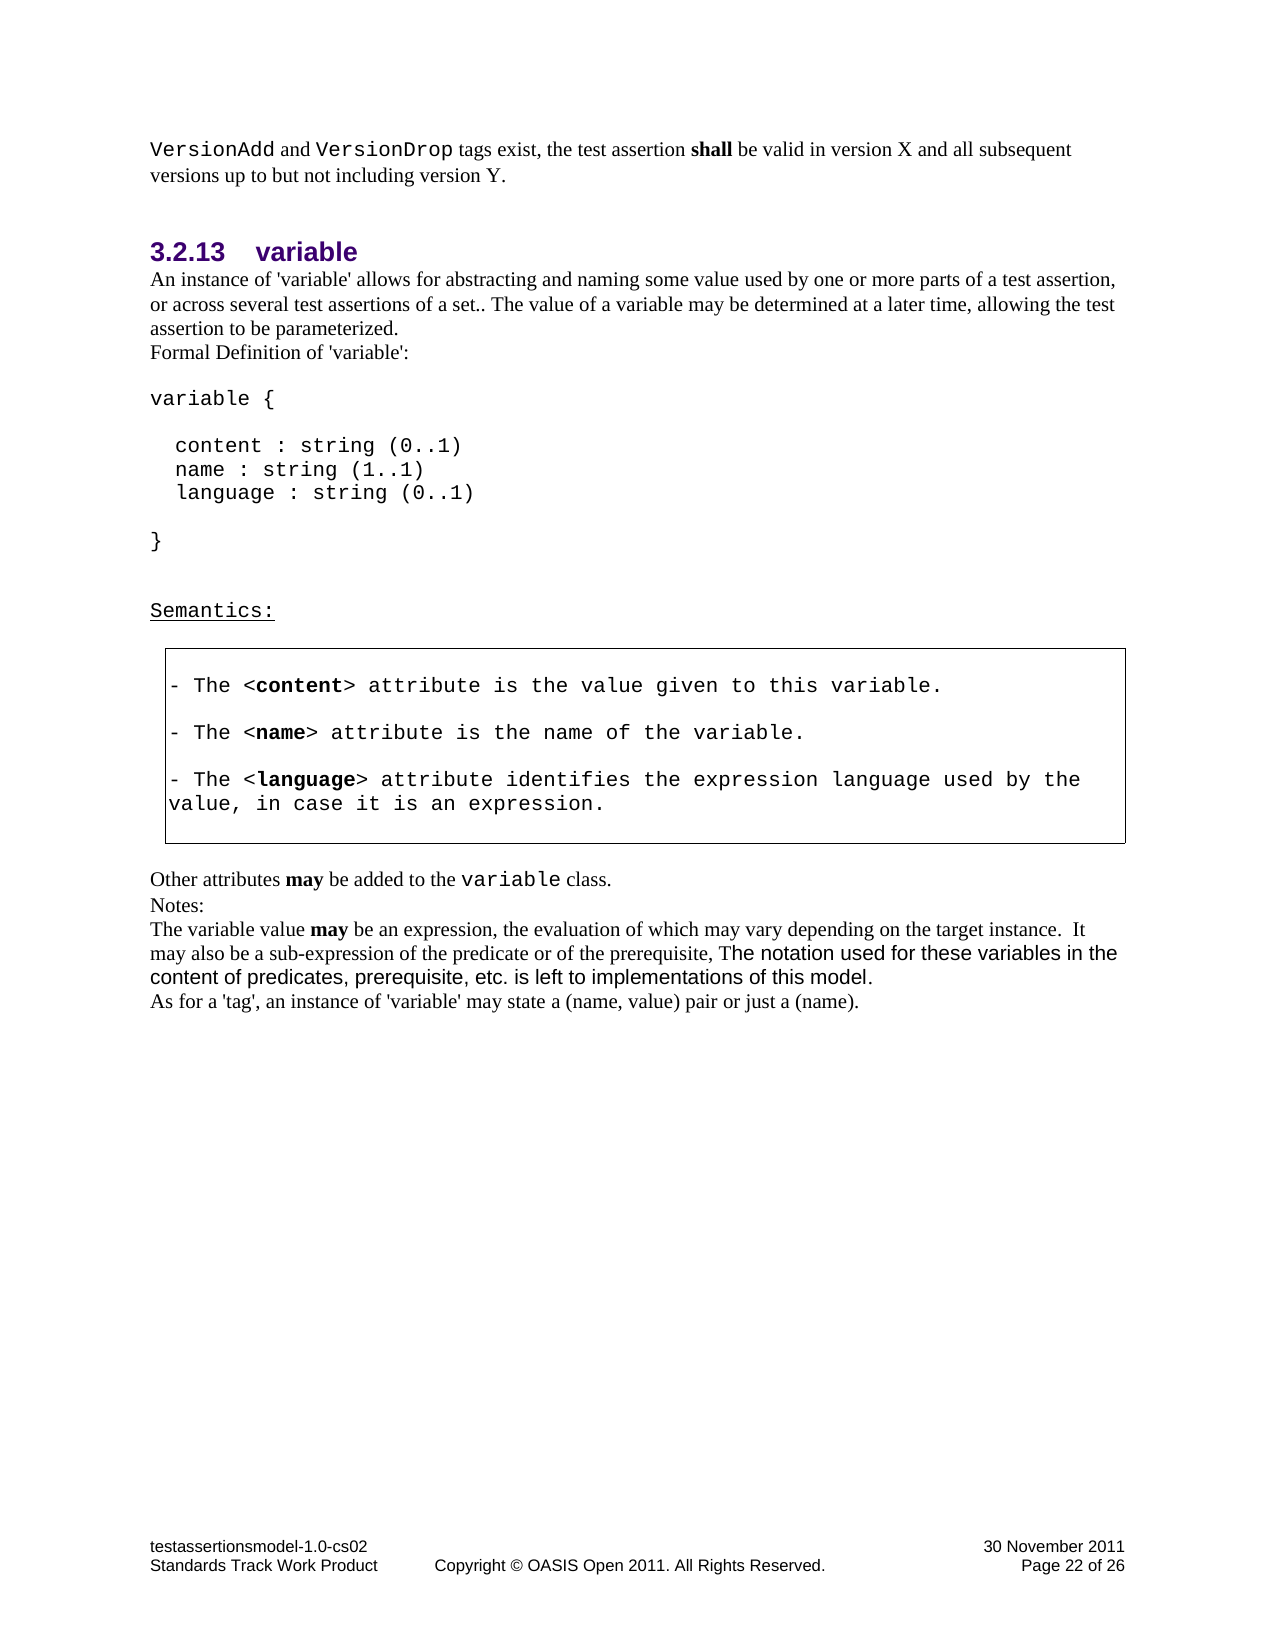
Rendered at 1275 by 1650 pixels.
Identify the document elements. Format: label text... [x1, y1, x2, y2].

text As for a 'tag', an instance of 'variable' may state a (name, value) pair or just a (name). [150, 989, 1125, 1013]
text VersionAdd and VersionDrop tags exist, the test assertion shall be valid in version X and all subsequent versions up to but not including version Y. [150, 137, 1125, 187]
text } [150, 529, 1125, 553]
text Formal Definition of 'variable': [150, 339, 1125, 364]
text variable { [150, 388, 1125, 411]
text - The <language> attribute identifies the expression language used by the value, in case it is an expression. [166, 766, 1125, 816]
text language : string (0..1) [150, 482, 1125, 506]
text content : string (0..1) [150, 435, 1125, 459]
text - The <content> attribute is the value given to this variable. [166, 671, 1125, 698]
text - The <name> attribute is the name of the variable. [166, 719, 1125, 746]
text name : string (1..1) [150, 459, 1125, 482]
text An instance of 'variable' allows for abstracting and naming some value used by one or more parts of a test assertion, or across several test assertions of a set.. The value of a variable may be determined at a later time, allowing the test assertion to be parameterized. [150, 267, 1125, 339]
text The variable value may be an expression, the evaluation of which may vary depending on the target instance. It may also be a sub-expression of the predicate or of the prerequisite, The notation used for these variables in the content of predicates, prerequisite, etc. is left to implementations of this model. [150, 917, 1125, 989]
subtitle variable [150, 236, 1125, 267]
text Semantics: [150, 601, 1125, 624]
text Other attributes may be added to the variable class. [150, 867, 1125, 893]
text Notes: [150, 893, 1125, 917]
